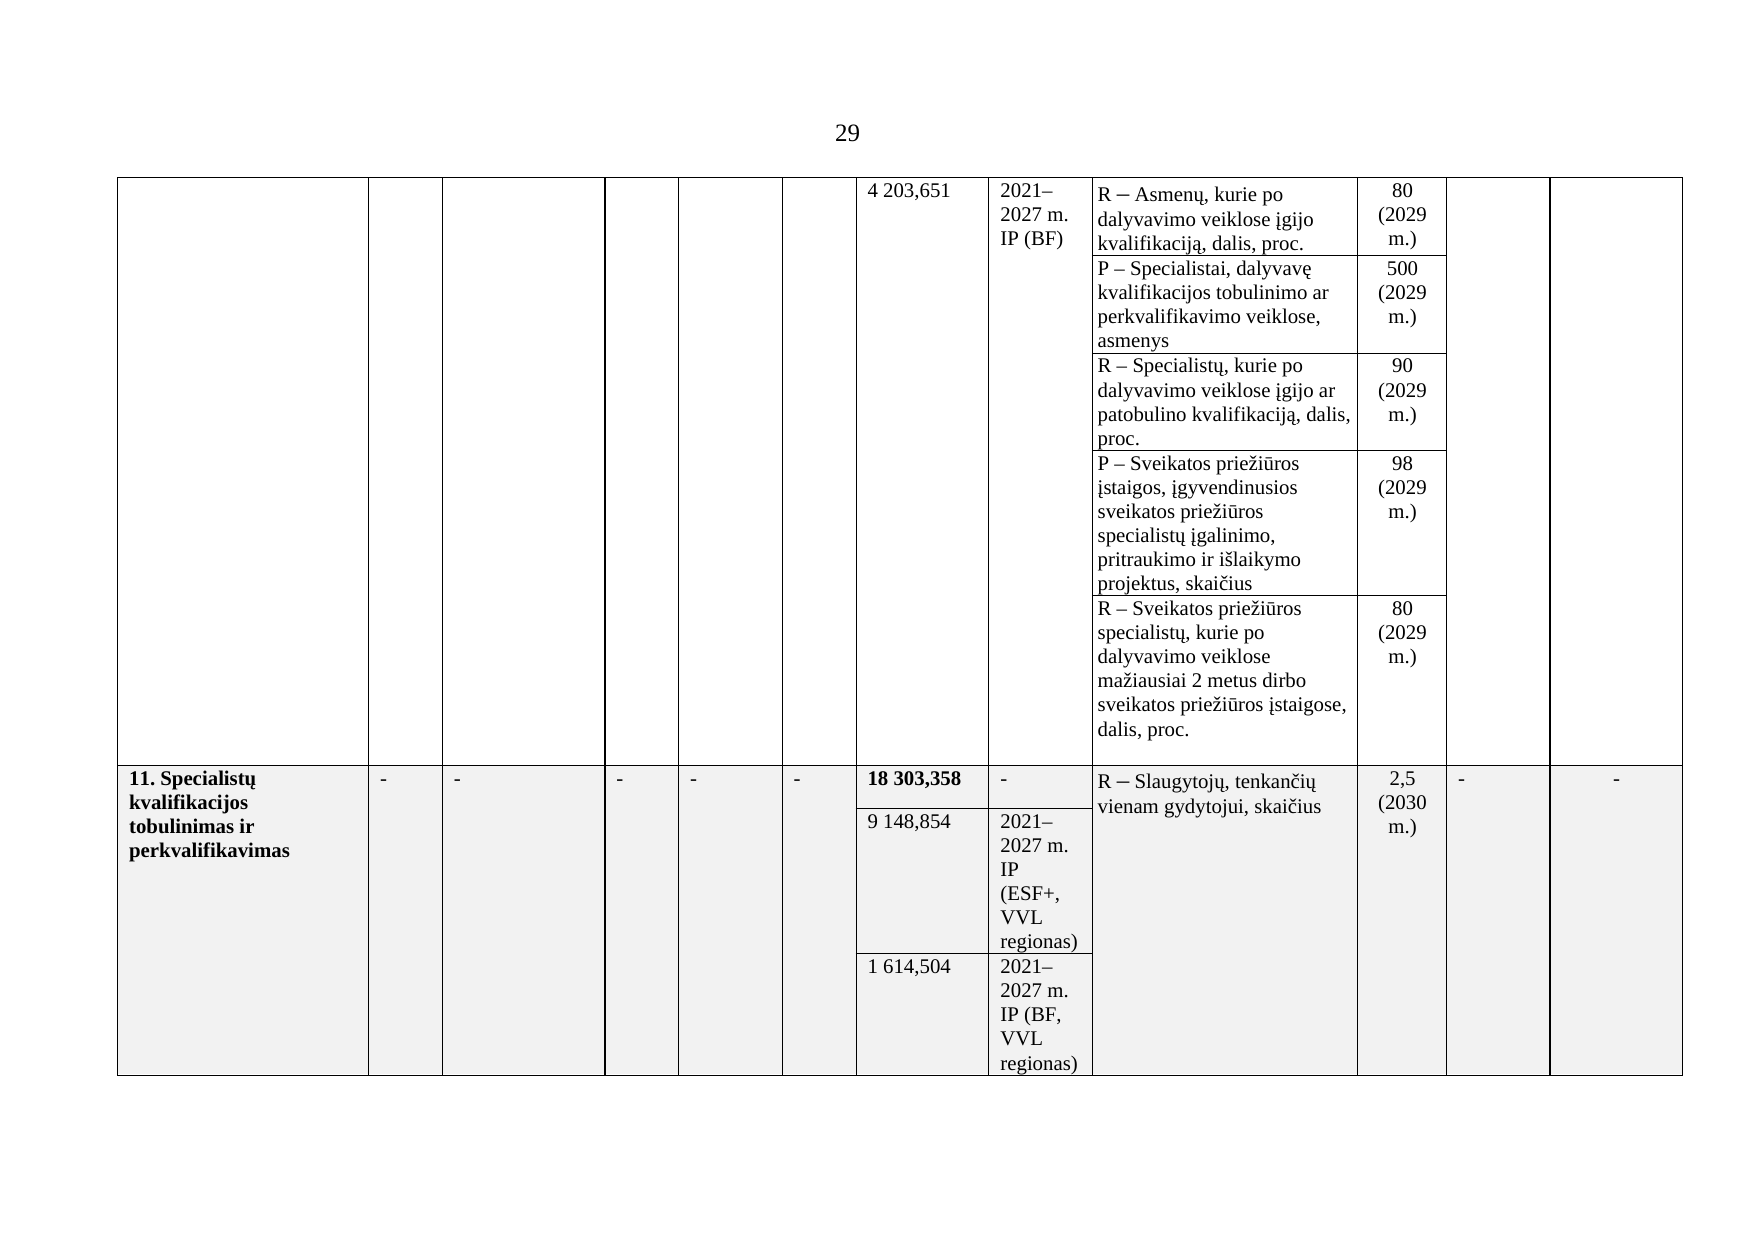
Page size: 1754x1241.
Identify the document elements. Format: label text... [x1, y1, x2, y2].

table_cell - [783, 766, 856, 1074]
table_cell [1447, 178, 1549, 764]
table_cell 2,5 (2030 m.) [1358, 766, 1446, 1074]
table_cell P – Sveikatos priežiūros įstaigos, įgyvendinusios sveikatos priežiūros specialistų įgalinimo, pritraukimo ir išlaikymo projektus, skaičius [1093, 451, 1357, 595]
table_cell - [443, 766, 604, 1074]
table_cell 4 203,651 [857, 178, 988, 764]
table_cell R – Asmenų, kurie po dalyvavimo veiklose įgijo kvalifikaciją, dalis, proc. [1093, 178, 1357, 255]
table_cell [1551, 178, 1682, 764]
table_cell 80 (2029 m.) [1358, 178, 1446, 255]
table_cell [606, 178, 678, 764]
table_cell [369, 178, 442, 764]
table_cell R – Sveikatos priežiūros specialistų, kurie po dalyvavimo veiklose mažiausiai 2 metus dirbo sveikatos priežiūros įstaigose, dalis, proc. [1093, 596, 1357, 764]
table_cell [118, 178, 368, 764]
table_cell P – Specialistai, dalyvavę kvalifikacijos tobulinimo ar perkvalifikavimo veiklose, asmenys [1093, 256, 1357, 352]
table_cell R – Specialistų, kurie po dalyvavimo veiklose įgijo ar patobulino kvalifikaciją, dalis, proc. [1093, 354, 1357, 450]
table_cell 2021–2027 m. IP (BF, VVL regionas) [989, 954, 1092, 1074]
table_cell - [1551, 766, 1682, 1074]
table_cell [679, 178, 782, 764]
table_cell 2021–2027 m. IP (BF) [989, 178, 1092, 764]
table_cell 80 (2029 m.) [1358, 596, 1446, 764]
table_cell 11. Specialistų kvalifikacijos tobulinimas ir perkvalifikavimas [118, 766, 368, 1074]
table_cell 500 (2029 m.) [1358, 256, 1446, 352]
table_cell 9 148,854 [857, 809, 988, 953]
table_cell - [679, 766, 782, 1074]
table_cell [783, 178, 856, 764]
table_cell - [369, 766, 442, 1074]
table_cell 98 (2029 m.) [1358, 451, 1446, 595]
table_cell - [606, 766, 678, 1074]
table_cell 1 614,504 [857, 954, 988, 1074]
table_cell [443, 178, 604, 764]
table_cell 90 (2029 m.) [1358, 354, 1446, 450]
table_cell R – Slaugytojų, tenkančių vienam gydytojui, skaičius [1093, 766, 1357, 1074]
table_cell 18 303,358 [857, 766, 988, 808]
table_cell - [989, 766, 1092, 808]
table_cell - [1447, 766, 1549, 1074]
table_cell 2021–2027 m. IP (ESF+, VVL regionas) [989, 809, 1092, 953]
